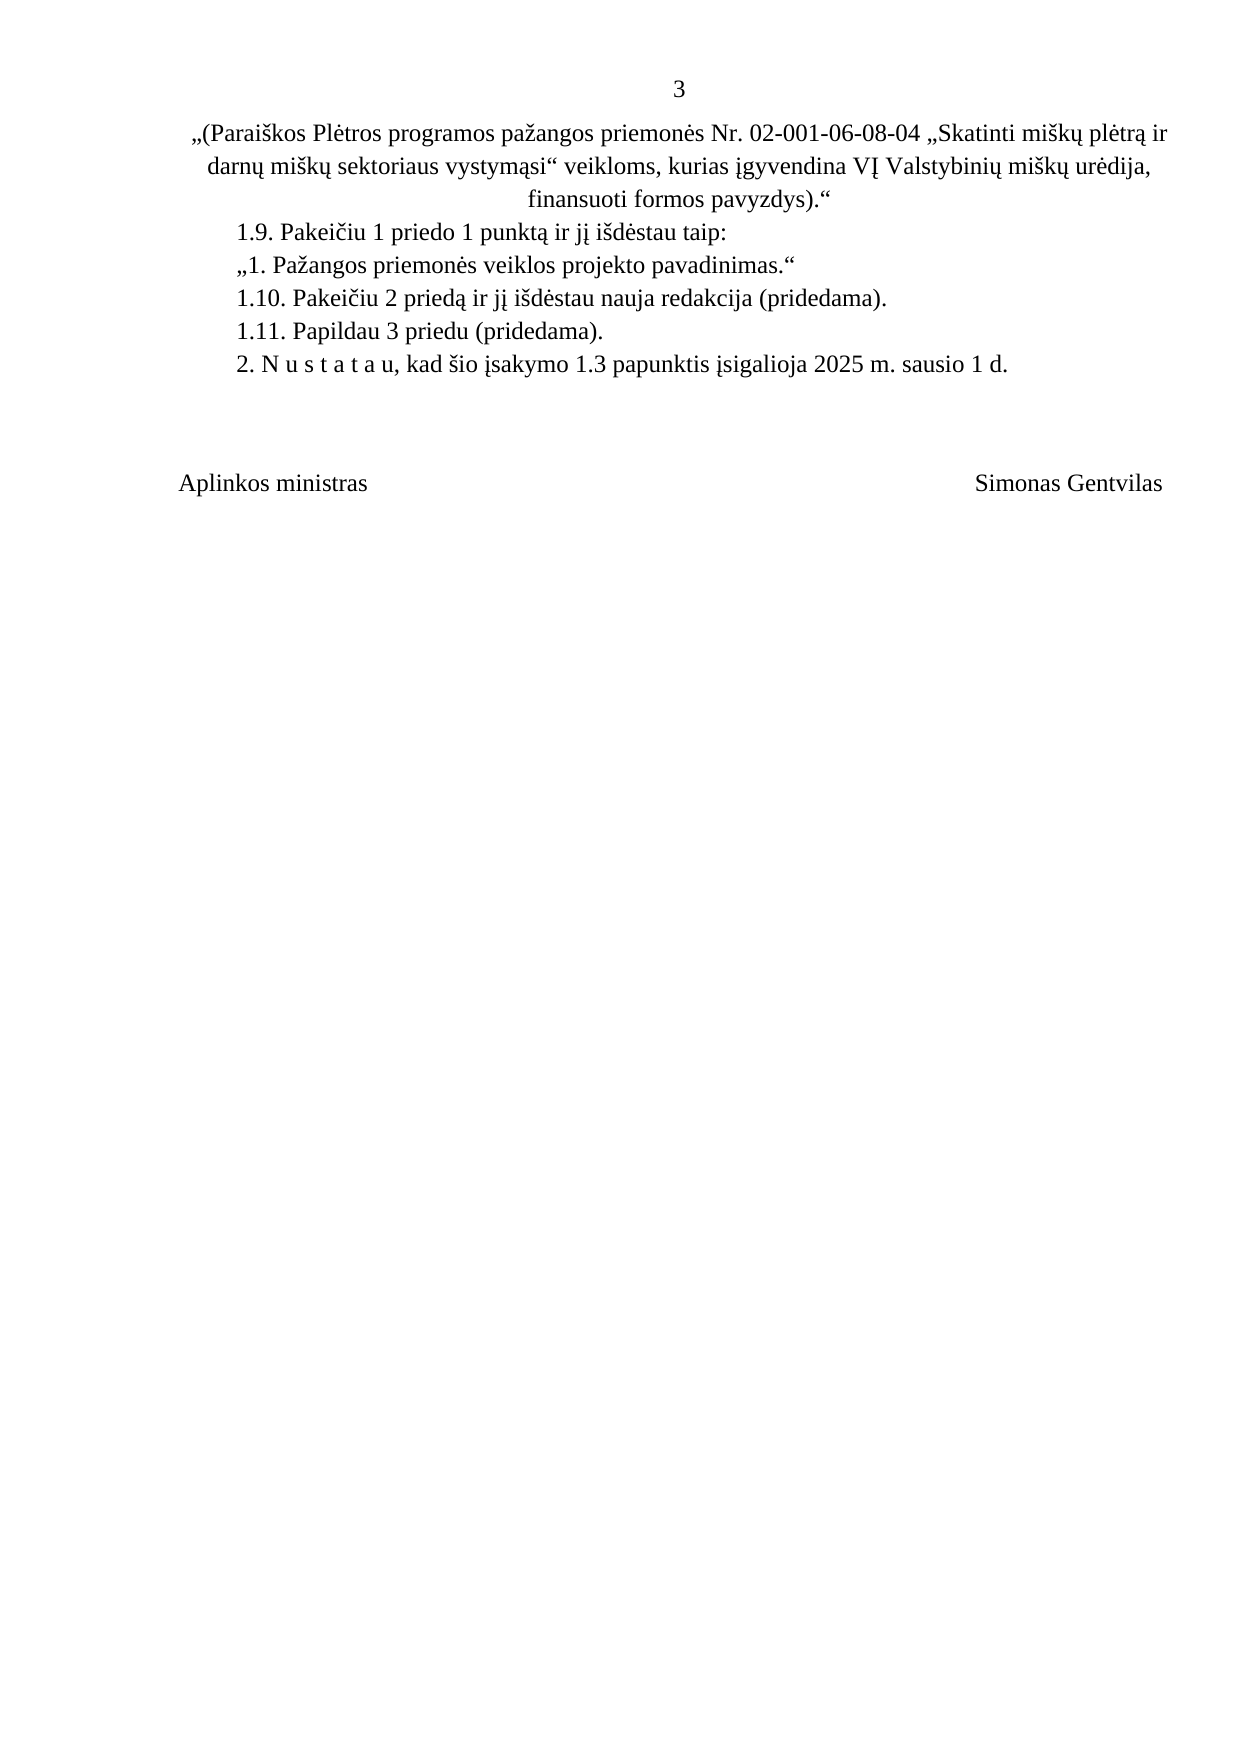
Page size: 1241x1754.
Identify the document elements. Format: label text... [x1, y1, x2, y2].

text 1.10. Pakeičiu 2 priedą ir jį išdėstau nauja redakcija (pridedama). [177, 283, 1181, 312]
text 2. N u s t a t a u, kad šio įsakymo 1.3 papunktis įsigalioja 2025 m. sausio 1 d. [177, 349, 1181, 378]
text „(Paraiškos Plėtros programos pažangos priemonės Nr. 02-001-06-08-04 „Skatinti miškų plėtrą ir darnų miškų sektoriaus vystymąsi“ veikloms, kurias įgyvendina VĮ Valstybinių miškų urėdija, finansuoti formos pavyzdys).“ [177, 118, 1181, 213]
text „1. Pažangos priemonės veiklos projekto pavadinimas.“ [177, 250, 1181, 279]
text Aplinkos ministras Simonas Gentvilas [178, 468, 1178, 497]
text 1.9. Pakeičiu 1 priedo 1 punktą ir jį išdėstau taip: [177, 217, 1181, 246]
text 1.11. Papildau 3 priedu (pridedama). [177, 316, 1181, 345]
